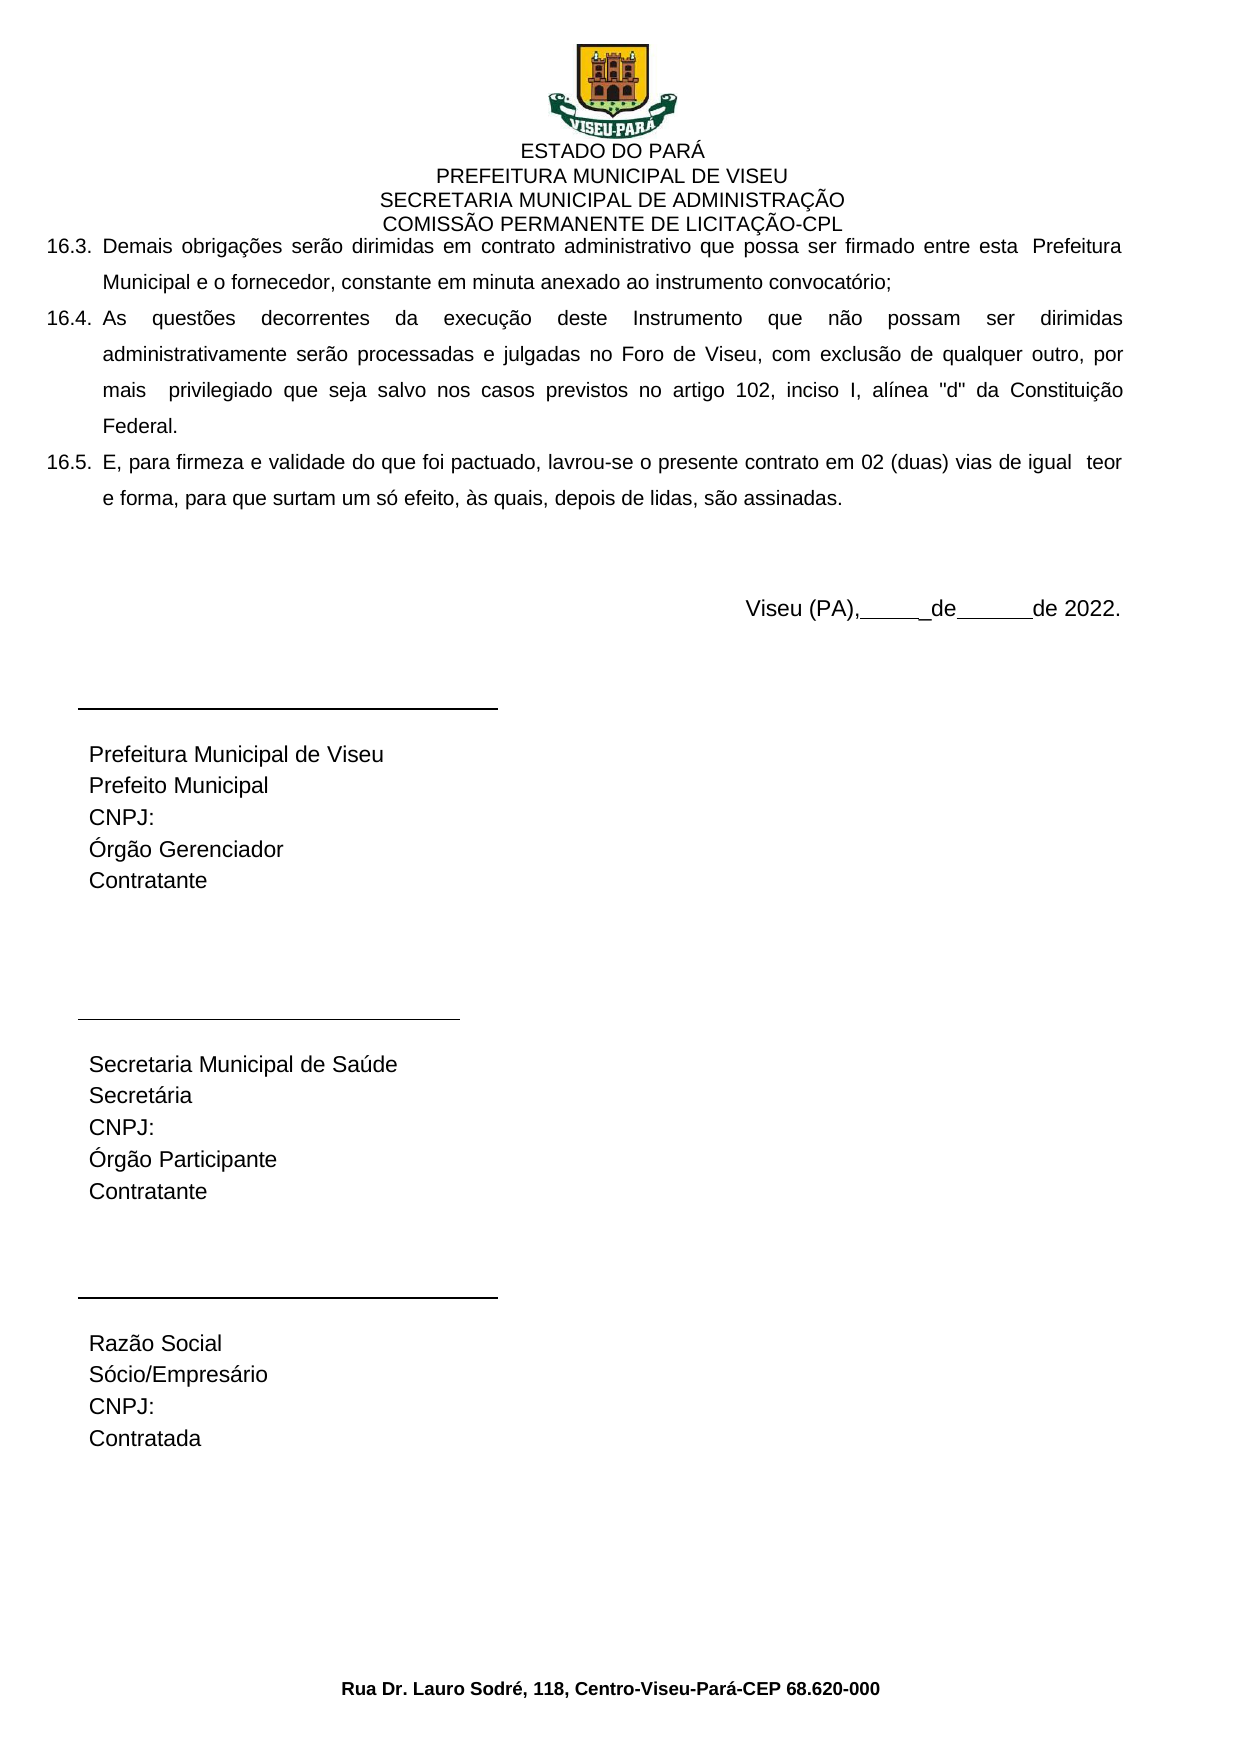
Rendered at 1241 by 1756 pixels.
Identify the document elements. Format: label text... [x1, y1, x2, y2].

list Demais obrigações serão dirimidas em contrato administrativo que possa ser firmado entre esta Prefeitura Municipal e o fornecedor, constante em minuta anexado ao instrumento convocatório; [89, 234, 1122, 294]
subtitle Viseu (PA), _de de 2022. [745, 595, 1134, 622]
text Contratada [89, 1424, 1134, 1451]
text Prefeitura Municipal de Viseu Prefeito Municipal [89, 741, 400, 798]
text Órgão Participante Contratante [89, 1146, 332, 1204]
text Razão Social Sócio/Empresário CNPJ: [89, 1329, 332, 1419]
list As questões decorrentes da execução deste Instrumento que não possam ser dirimidas administrativamente serão processadas e julgadas no Foro de Viseu, com exclusão de qualquer outro, por mais privilegiado que seja salvo nos casos previstos no artigo 102, inciso I, alínea "d" da Constituição Federal. [89, 306, 1123, 438]
text Secretaria Municipal de Saúde Secretária [89, 1051, 400, 1109]
text CNPJ: [89, 1114, 1134, 1140]
text CNPJ: [89, 804, 1134, 830]
list E, para firmeza e validade do que foi pactuado, lavrou-se o presente contrato em 02 (duas) vias de igual teor e forma, para que surtam um só efeito, às quais, depois de lidas, são assinadas. [89, 450, 1122, 510]
text Órgão Gerenciador Contratante [89, 836, 400, 894]
